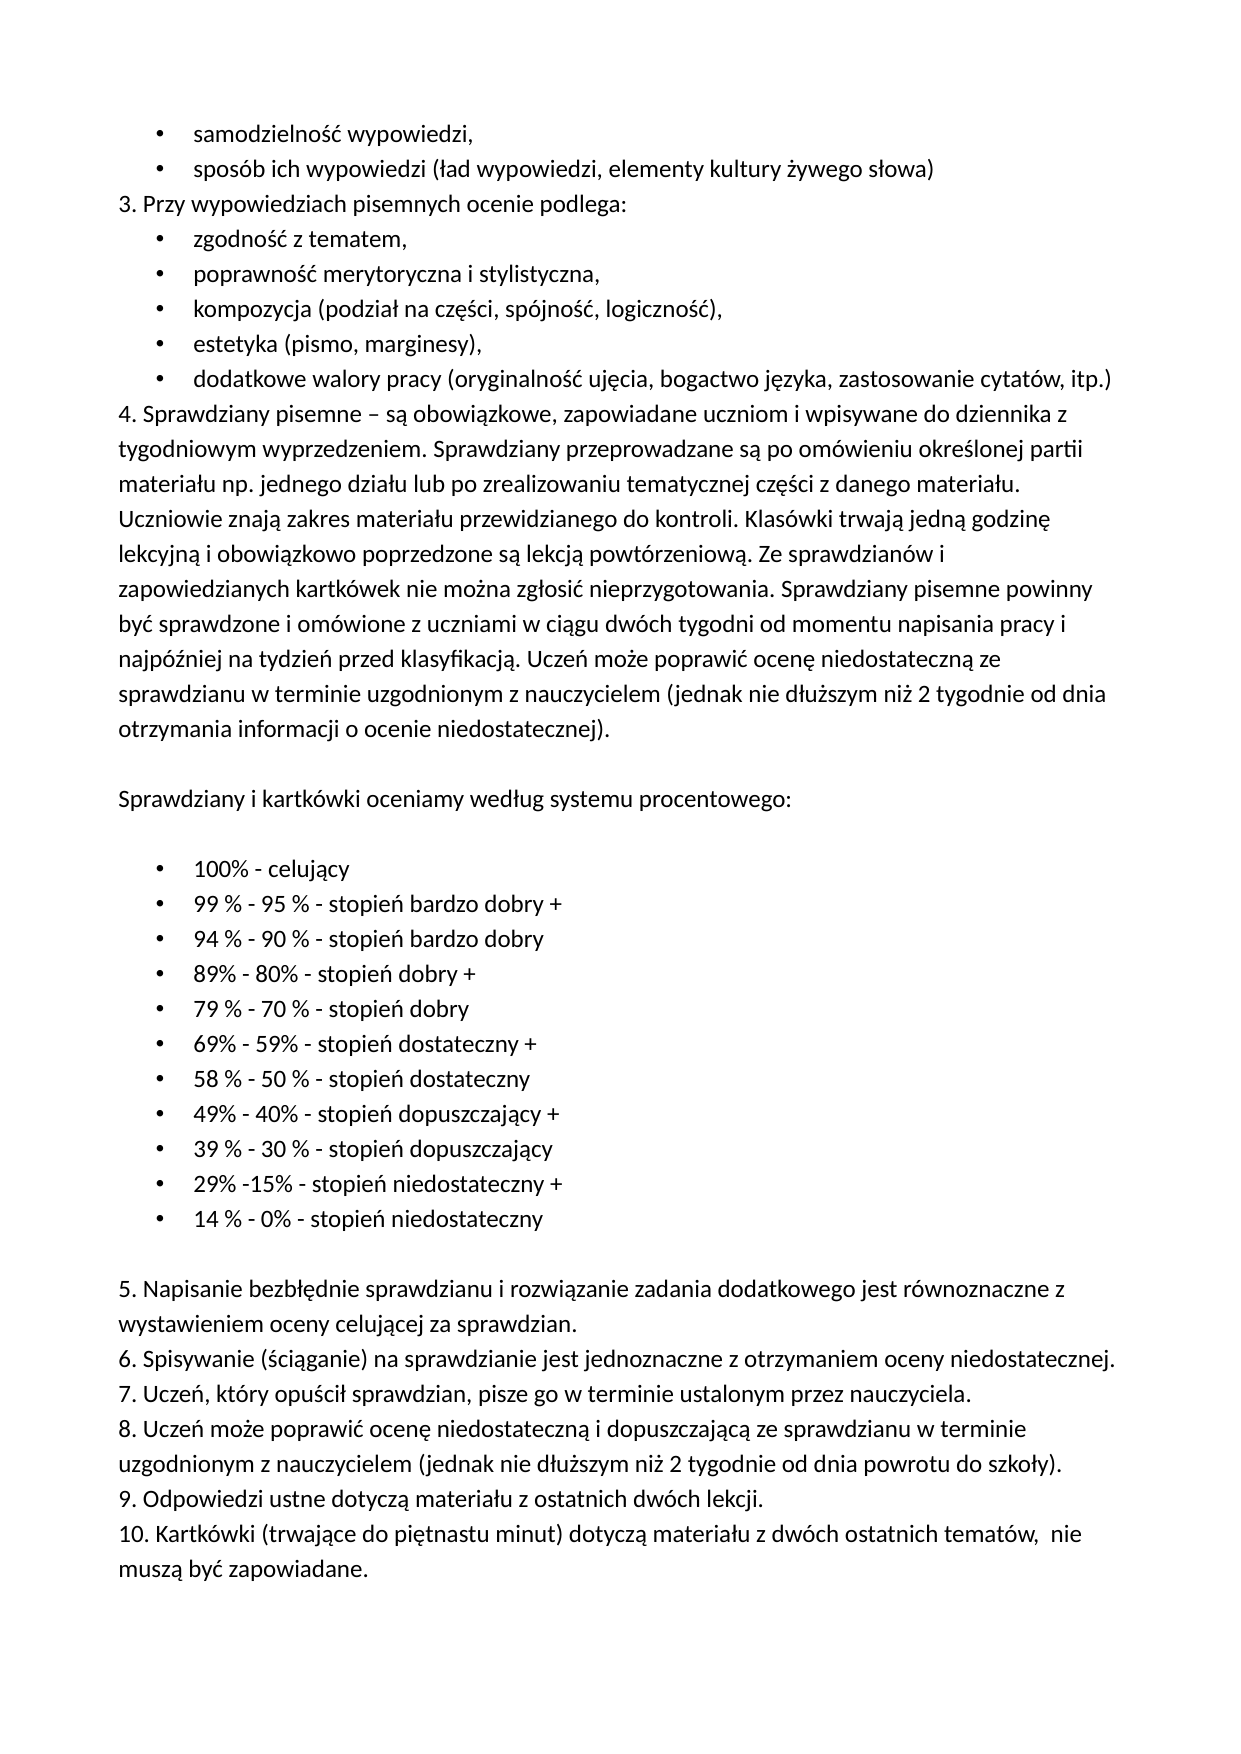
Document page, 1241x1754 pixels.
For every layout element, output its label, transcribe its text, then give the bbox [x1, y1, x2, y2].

list 94 % - 90 % - stopień bardzo dobry [156, 923, 1122, 954]
text 8. Uczeń może poprawić ocenę niedostateczną i dopuszczającą ze sprawdzianu w terminie uzgodnionym z nauczycielem (jednak nie dłuższym niż 2 tygodnie od dnia powrotu do szkoły). [118, 1413, 1122, 1479]
list 58 % - 50 % - stopień dostateczny [156, 1063, 1122, 1094]
text 10. Kartkówki (trwające do piętnastu minut) dotyczą materiału z dwóch ostatnich tematów, nie muszą być zapowiadane. [118, 1518, 1122, 1584]
text 6. Spisywanie (ściąganie) na sprawdzianie jest jednoznaczne z otrzymaniem oceny niedostatecznej. 7. Uczeń, który opuścił sprawdzian, pisze go w terminie ustalonym przez nauczyciela. [118, 1343, 1122, 1409]
list estetyka (pismo, marginesy), [156, 328, 1122, 359]
list kompozycja (podział na części, spójność, logiczność), [156, 293, 1122, 324]
list samodzielność wypowiedzi, [156, 118, 1122, 149]
text 3. Przy wypowiedziach pisemnych ocenie podlega: [118, 188, 1122, 219]
text 9. Odpowiedzi ustne dotyczą materiału z ostatnich dwóch lekcji. [118, 1483, 1122, 1514]
list poprawność merytoryczna i stylistyczna, [156, 258, 1122, 289]
list 39 % - 30 % - stopień dopuszczający [156, 1133, 1122, 1164]
list 100% - celujący [156, 853, 1122, 884]
list 69% - 59% - stopień dostateczny + [156, 1028, 1122, 1059]
list 89% - 80% - stopień dobry + [156, 958, 1122, 989]
list 99 % - 95 % - stopień bardzo dobry + [156, 888, 1122, 919]
text 5. Napisanie bezbłędnie sprawdzianu i rozwiązanie zadania dodatkowego jest równoznaczne z wystawieniem oceny celującej za sprawdzian. [118, 1273, 1122, 1339]
list 79 % - 70 % - stopień dobry [156, 993, 1122, 1024]
list dodatkowe walory pracy (oryginalność ujęcia, bogactwo języka, zastosowanie cytatów, itp.) [156, 363, 1122, 394]
text Sprawdziany i kartkówki oceniamy według systemu procentowego: [118, 783, 1122, 814]
text 4. Sprawdziany pisemne – są obowiązkowe, zapowiadane uczniom i wpisywane do dziennika z tygodniowym wyprzedzeniem. Sprawdziany przeprowadzane są po omówieniu określonej partii materiału np. jednego działu lub po zrealizowaniu tematycznej części z danego materiału. Uczniowie znają zakres materiału przewidzianego do kontroli. Klasówki trwają jedną godzinę lekcyjną i obowiązkowo poprzedzone są lekcją powtórzeniową. Ze sprawdzianów i zapowiedzianych kartkówek nie można zgłosić nieprzygotowania. Sprawdziany pisemne powinny być sprawdzone i omówione z uczniami w ciągu dwóch tygodni od momentu napisania pracy i najpóźniej na tydzień przed klasyfikacją. Uczeń może poprawić ocenę niedostateczną ze sprawdzianu w terminie uzgodnionym z nauczycielem (jednak nie dłuższym niż 2 tygodnie od dnia otrzymania informacji o ocenie niedostatecznej). [118, 398, 1122, 744]
list 29% -15% - stopień niedostateczny + [156, 1168, 1122, 1199]
list sposób ich wypowiedzi (ład wypowiedzi, elementy kultury żywego słowa) [156, 153, 1122, 184]
list 49% - 40% - stopień dopuszczający + [156, 1098, 1122, 1129]
list zgodność z tematem, [156, 223, 1122, 254]
list 14 % - 0% - stopień niedostateczny [156, 1203, 1122, 1234]
